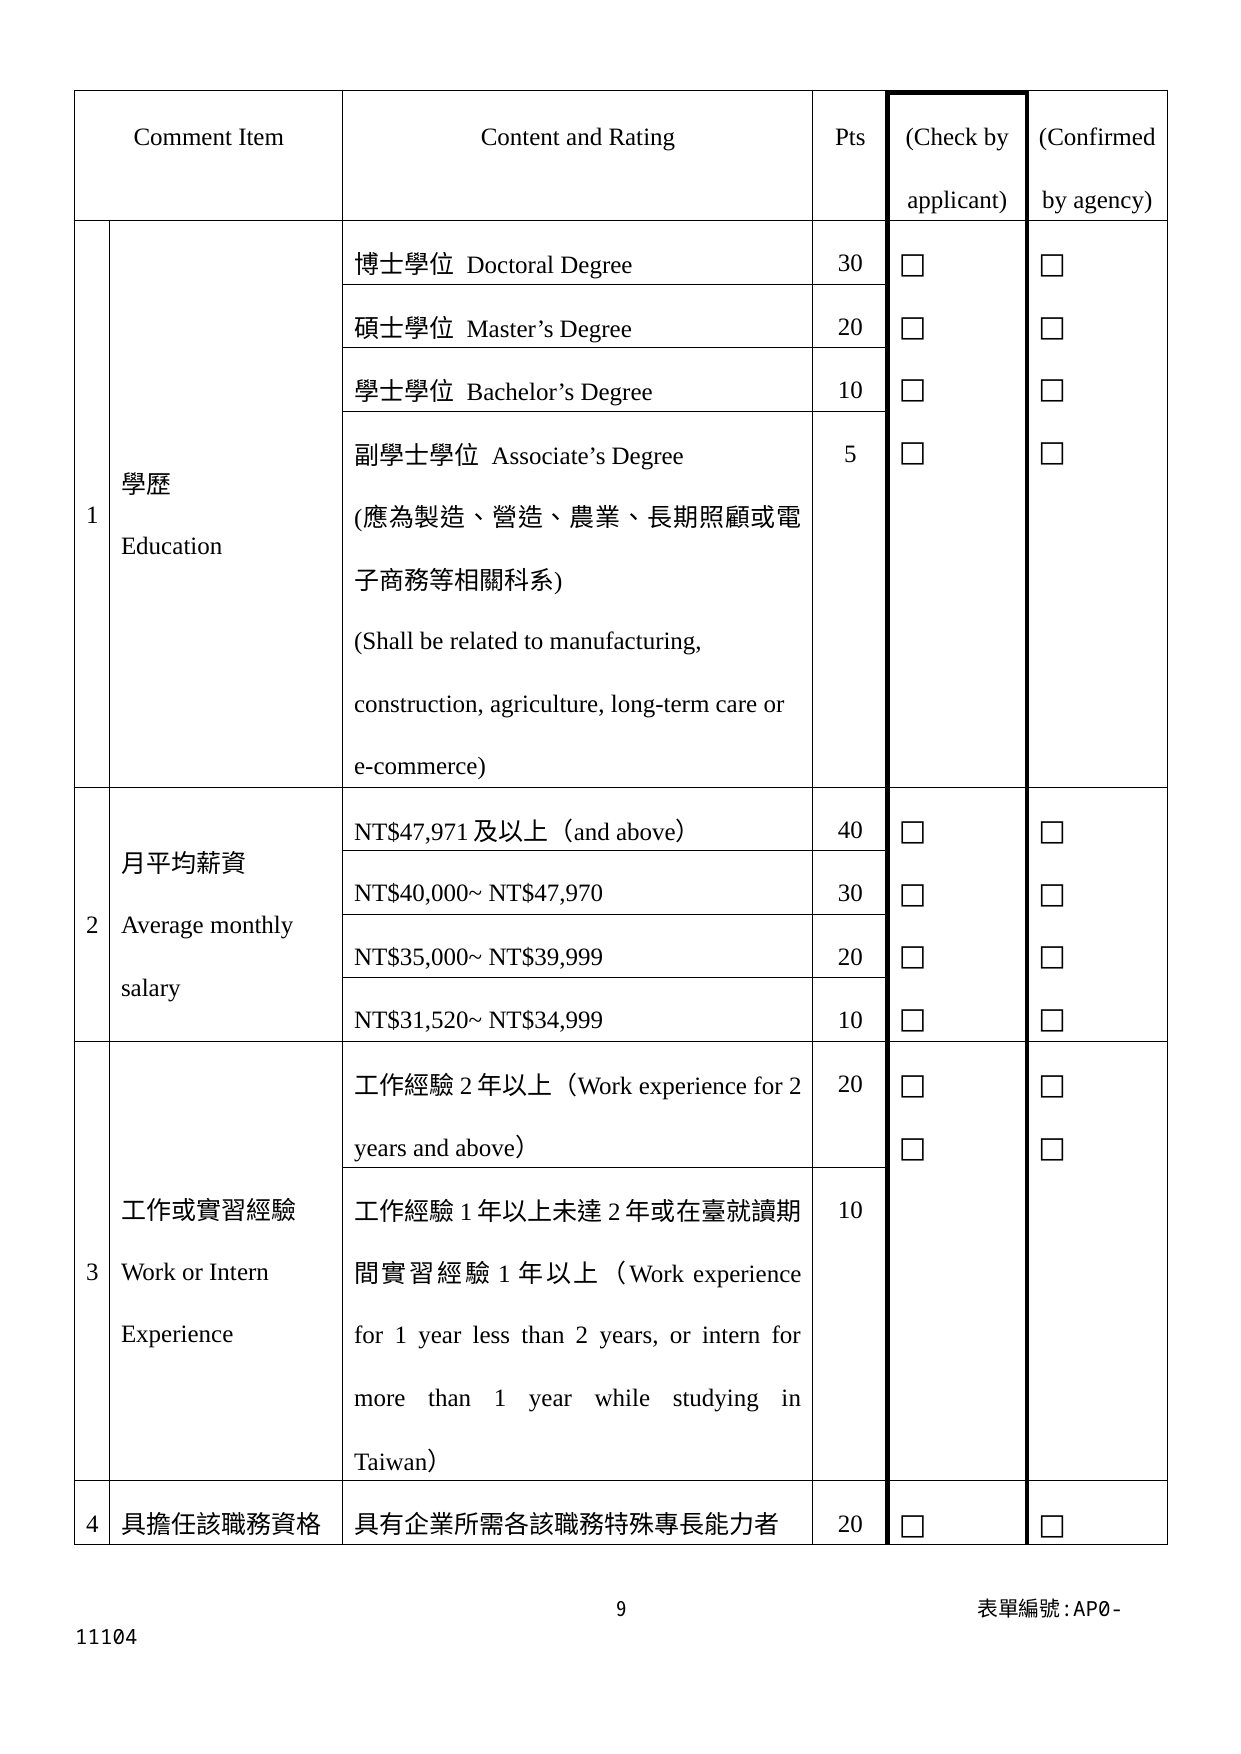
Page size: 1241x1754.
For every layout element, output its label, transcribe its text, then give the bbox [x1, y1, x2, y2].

table_header (Confirmed by agency) [1029, 91, 1167, 220]
table_cell 具擔任該職務資格 [110, 1481, 342, 1544]
table_cell 2 [75, 788, 109, 1041]
table_cell 30 [813, 851, 885, 914]
table_cell 5 [813, 412, 885, 787]
table_cell 月平均薪資 Average monthly salary [110, 788, 342, 1041]
table_cell □ □ [1029, 1042, 1167, 1480]
table_cell 10 [813, 348, 885, 411]
table_cell 1 [75, 221, 109, 787]
table_header Pts [813, 91, 885, 220]
table_cell NT$35,000~ NT$39,999 [343, 915, 812, 977]
table_cell 20 [813, 1481, 885, 1544]
table_cell 20 [813, 285, 885, 347]
table_cell 碩士學位 Master’s Degree [343, 285, 812, 347]
table_cell 工作或實習經驗 Work or Intern Experience [110, 1042, 342, 1480]
table_header Comment Item [75, 91, 342, 220]
table_cell 30 [813, 221, 885, 283]
table_cell □ [1029, 1481, 1167, 1544]
table_cell 20 [813, 915, 885, 977]
table_cell 副學士學位 Associate’s Degree (應為製造、營造、農業、長期照顧或電子商務等相關科系) (Shall be related to manufacturing, construction, agriculture, long-term care or e-commerce) [343, 412, 812, 787]
table_cell NT$31,520~ NT$34,999 [343, 978, 812, 1041]
table_header Content and Rating [343, 91, 812, 220]
table_cell □ □ □ □ [890, 788, 1025, 1041]
table_cell 10 [813, 978, 885, 1041]
table_cell 20 [813, 1042, 885, 1167]
table_cell 學歷 Education [110, 221, 342, 787]
table_cell □ □ □ □ [890, 221, 1025, 787]
table_cell 工作經驗1年以上未達2年或在臺就讀期間實習經驗1年以上（Work experience for 1 year less than 2 years, or intern for more than 1 year while studying in Taiwan） [343, 1168, 812, 1480]
table_header (Check by applicant) [890, 95, 1025, 220]
table_cell 學士學位 Bachelor’s Degree [343, 348, 812, 411]
table_cell 具有企業所需各該職務特殊專長能力者 [343, 1481, 812, 1544]
table_cell □ □ [890, 1042, 1025, 1480]
table_cell □ □ □ □ [1029, 221, 1167, 787]
table_cell 4 [75, 1481, 109, 1544]
table_cell 40 [813, 788, 885, 850]
table_cell NT$47,971及以上（and above） [343, 788, 812, 850]
table_cell 博士學位 Doctoral Degree [343, 221, 812, 283]
table_cell 工作經驗2年以上（Work experience for 2 years and above） [343, 1042, 812, 1167]
table_cell □ □ □ □ [1029, 788, 1167, 1041]
table_cell 10 [813, 1168, 885, 1480]
table_cell 3 [75, 1042, 109, 1480]
table_cell NT$40,000~ NT$47,970 [343, 851, 812, 914]
table_cell □ [890, 1481, 1025, 1544]
